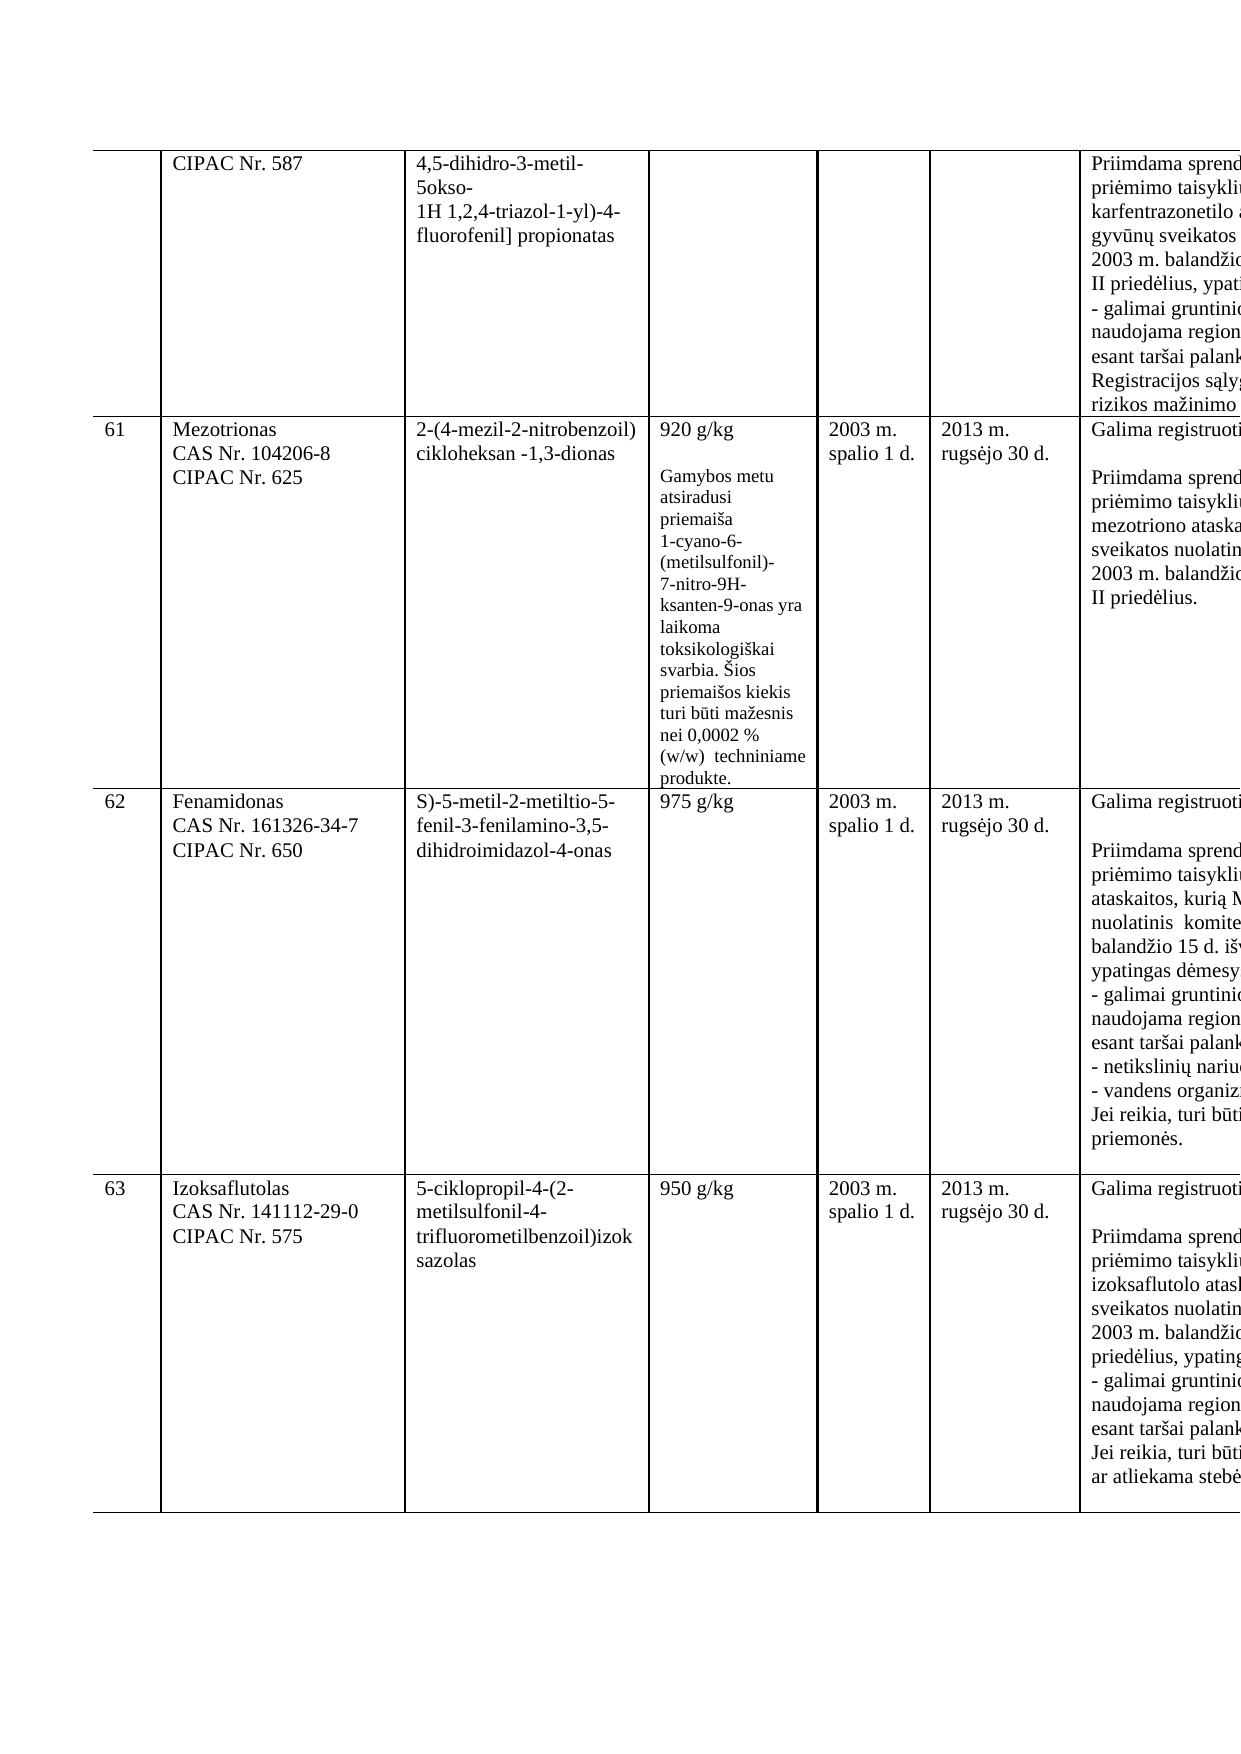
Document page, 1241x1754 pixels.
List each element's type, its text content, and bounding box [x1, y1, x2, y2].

table_cell 975 g/kg [650, 789, 816, 1174]
table_cell 2013 m. rugsėjo 30 d. [931, 417, 1079, 788]
table_cell Galima registruoti tik kaip fungicidą. Priimdama sprendimus pagal Vertinimo ir sprendimų priėmimo taisyklių nuostatas, atsižvelgiant į fenamidono ataskaitos, kurią Maisto saugos ir gyvūnų sveikatos nuolatinis komitetas galutinai pateikė 2003 m. balandžio 15 d. išvadas, ypač į jos I ir II priedėlius, ypatingas dėmesys turi būti skiriamas: - galimai gruntinio vandens taršai, kai veiklioji medžiaga naudojama regionuose su pažeidžiamu dirvožemiu ar/ir esant taršai palankioms klimatinėms sąlygoms; - netikslinių nariuotakojų apsaugai; - vandens organizmų apsaugai; Jei reikia, turi būti taikomos rizikos mažinimo priemonės. [1081, 789, 1240, 1174]
table_cell Galima registruoti tik kaip herbicidą. Priimdama sprendimus pagal Vertinimo ir sprendimų priėmimo taisyklių nuostatas, atsižvelgiant į karfentrazonetilo ataskaitos, kurią Maisto saugos ir gyvūnų sveikatos nuolatinis komitetas galutinai pateikė 2003 m. balandžio 15 d. išvadas, ypač į jos I ir II priedėlius, ypatingas dėmesys turi būti skiriamas: - galimai gruntinio vandens taršai, kai veiklioji medžiaga naudojama regionuose su pažeidžiamu dirvožemiu ar/ir esant taršai palankioms klimatinėms sąlygoms. Registracijos sąlygose, kai reikia, turi būti nurodytos rizikos mažinimo priemonės. [1081, 151, 1240, 416]
table_cell 63 [93, 1175, 160, 1512]
table_cell 2003 m. spalio 1 d. [819, 417, 929, 788]
table_cell [931, 151, 1079, 416]
table_cell 920 g/kg Gamybos metu atsiradusi priemaiša 1-cyano-6-(metilsulfonil)- 7-nitro-9H-ksanten-9-onas yra laikoma toksikologiškai svarbia. Šios priemaišos kiekis turi būti mažesnis nei 0,0002 % (w/w) techniniame produkte. [650, 417, 816, 788]
table_cell [93, 151, 160, 416]
table_cell 2013 m. rugsėjo 30 d. [931, 1175, 1079, 1512]
table_cell Galima registruoti tik kaip herbicidą. Priimdama sprendimus pagal Vertinimo ir sprendimų priėmimo taisyklių nuostatas, atsižvelgiant į izoksaflutolo ataskaitos, kurią Maisto saugos ir gyvūnų sveikatos nuolatinis komitetas galutinai pateikė 2003 m. balandžio 15 d. išvadas, ypač į jos I ir II priedėlius, ypatingas dėmesys turi būti skiriamas - galimai gruntinio vandens taršai, kai veiklioji medžiaga naudojama regionuose su pažeidžiamu dirvožemiu ar/ir esant taršai palankioms klimatinėms sąlygoms. Jei reikia, turi būti taikomos rizikos mažinimo priemonės ar atliekama stebėsena. [1081, 1175, 1240, 1512]
table_cell Galima registruoti tik kaip herbicidą Priimdama sprendimus pagal Vertinimo ir sprendimų priėmimo taisyklių nuostatas, reikia atsižvelgti į mezotriono ataskaitos, kurią Maisto saugos ir gyvūnų sveikatos nuolatinis komitetas galutinai pateikė 2003 m. balandžio 15 d. išvadas, ypač į jos I ir II priedėlius. [1081, 417, 1240, 788]
table_cell 950 g/kg [650, 1175, 816, 1512]
table_cell Fenamidonas CAS Nr. 161326-34-7 CIPAC Nr. 650 [162, 789, 404, 1174]
table_cell CIPAC Nr. 587 [162, 151, 404, 416]
table_cell 5-ciklopropil-4-(2-metilsulfonil-4-trifluorometilbenzoil)izoksazolas [406, 1175, 648, 1512]
table_cell 62 [93, 789, 160, 1174]
table_cell 4,5-dihidro-3-metil-5okso- 1H 1,2,4-triazol-1-yl)-4-fluorofenil] propionatas [406, 151, 648, 416]
table_cell Izoksaflutolas CAS Nr. 141112-29-0 CIPAC Nr. 575 [162, 1175, 404, 1512]
table_cell [819, 151, 929, 416]
table_cell Mezotrionas CAS Nr. 104206-8 CIPAC Nr. 625 [162, 417, 404, 788]
table_cell 61 [93, 417, 160, 788]
table_cell 2013 m. rugsėjo 30 d. [931, 789, 1079, 1174]
table_cell 2-(4-mezil-2-nitrobenzoil) cikloheksan -1,3-dionas [406, 417, 648, 788]
table_cell 2003 m. spalio 1 d. [819, 789, 929, 1174]
table_cell S)-5-metil-2-metiltio-5- fenil-3-fenilamino-3,5- dihidroimidazol-4-onas [406, 789, 648, 1174]
table_cell [650, 151, 816, 416]
table_cell 2003 m. spalio 1 d. [819, 1175, 929, 1512]
